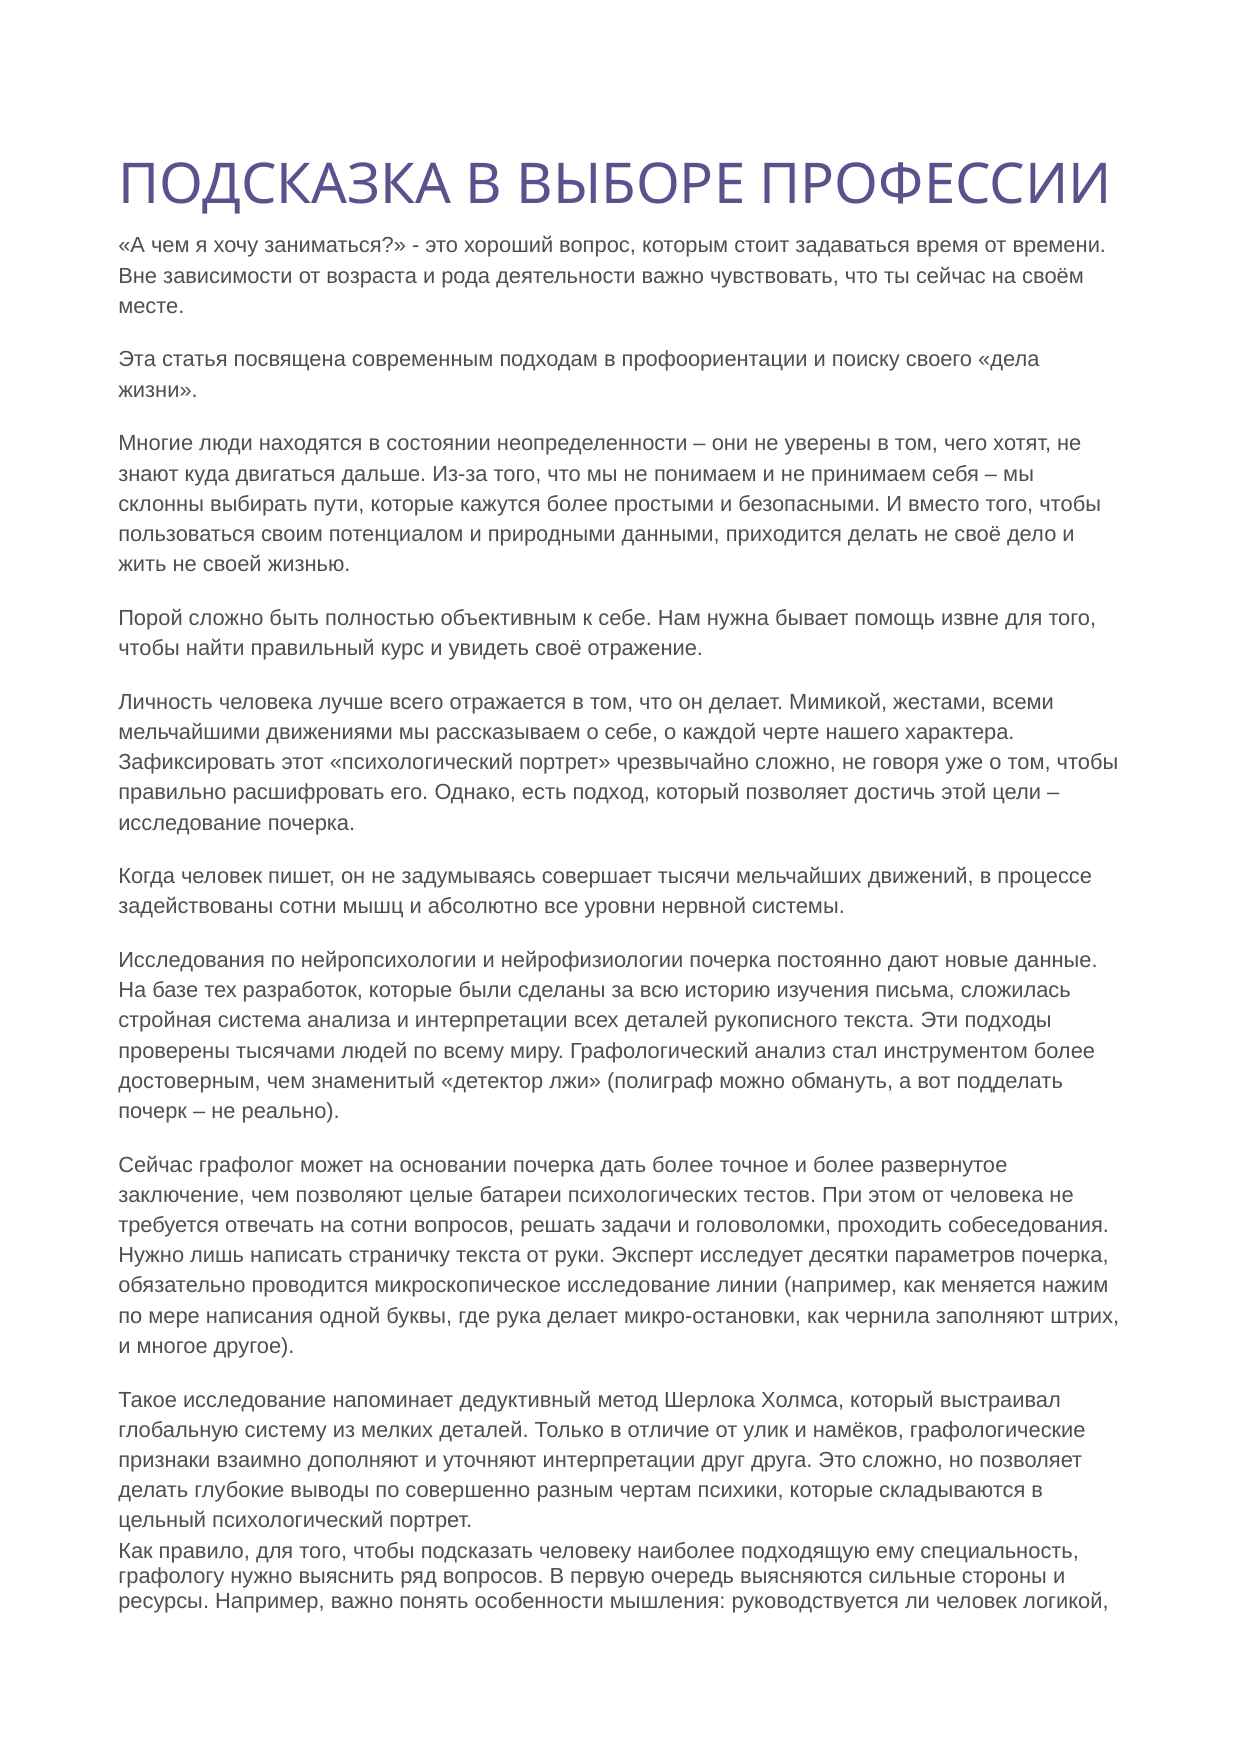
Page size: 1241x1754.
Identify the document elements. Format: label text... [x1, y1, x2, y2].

text Личность человека лучше всего отражается в том, что он делает. Мимикой, жестами, всеми мельчайшими движениями мы рассказываем о себе, о каждой черте нашего характера. Зафиксировать этот «психологический портрет» чрезвычайно сложно, не говоря уже о том, чтобы правильно расшифровать его. Однако, есть подход, который позволяет достичь этой цели – исследование почерка. [118, 688, 1122, 834]
text Эта статья посвящена современным подходам в профоориентации и поиску своего «дела жизни». [118, 346, 1122, 402]
text Когда человек пишет, он не задумываясь совершает тысячи мельчайших движений, в процессе задействованы сотни мышц и абсолютно все уровни нервной системы. [118, 863, 1122, 918]
text Исследования по нейропсихологии и нейрофизиологии почерка постоянно дают новые данные. На базе тех разработок, которые были сделаны за всю историю изучения письма, сложилась стройная система анализа и интерпретации всех деталей рукописного текста. Эти подходы проверены тысячами людей по всему миру. Графологический анализ стал инструментом более достоверным, чем знаменитый «детектор лжи» (полиграф можно обмануть, а вот подделать почерк – не реально). [118, 947, 1122, 1123]
text «А чем я хочу заниматься?» - это хороший вопрос, которым стоит задаваться время от времени. Вне зависимости от возраста и рода деятельности важно чувствовать, что ты сейчас на своём месте. [118, 232, 1122, 318]
text Порой сложно быть полностью объективным к себе. Нам нужна бывает помощь извне для того, чтобы найти правильный курс и увидеть своё отражение. [118, 605, 1122, 660]
text Как правило, для того, чтобы подсказать человеку наиболее подходящую ему специальность, графологу нужно выяснить ряд вопросов. В первую очередь выясняются сильные стороны и ресурсы. Например, важно понять особенности мышления: руководствуется ли человек логикой, [118, 1537, 1122, 1613]
text Такое исследование напоминает дедуктивный метод Шерлока Холмса, который выстраивал глобальную систему из мелких деталей. Только в отличие от улик и намёков, графологические признаки взаимно дополняют и уточняют интерпретации друг друга. Это сложно, но позволяет делать глубокие выводы по совершенно разным чертам психики, которые складываются в цельный психологический портрет. [118, 1386, 1122, 1532]
text Сейчас графолог может на основании почерка дать более точное и более развернутое заключение, чем позволяют целые батареи психологических тестов. При этом от человека не требуется отвечать на сотни вопросов, решать задачи и головоломки, проходить собеседования. Нужно лишь написать страничку текста от руки. Эксперт исследует десятки параметров почерка, обязательно проводится микроскопическое исследование линии (например, как меняется нажим по мере написания одной буквы, где рука делает микро-остановки, как чернила заполняют штрих, и многое другое). [118, 1152, 1122, 1358]
text Многие люди находятся в состоянии неопределенности – они не уверены в том, чего хотят, не знают куда двигаться дальше. Из-за того, что мы не понимаем и не принимаем себя – мы склонны выбирать пути, которые кажутся более простыми и безопасными. И вместо того, чтобы пользоваться своим потенциалом и природными данными, приходится делать не своё дело и жить не своей жизнью. [118, 430, 1122, 576]
subtitle ПОДСКАЗКА В ВЫБОРЕ ПРОФЕССИИ [118, 143, 1122, 220]
